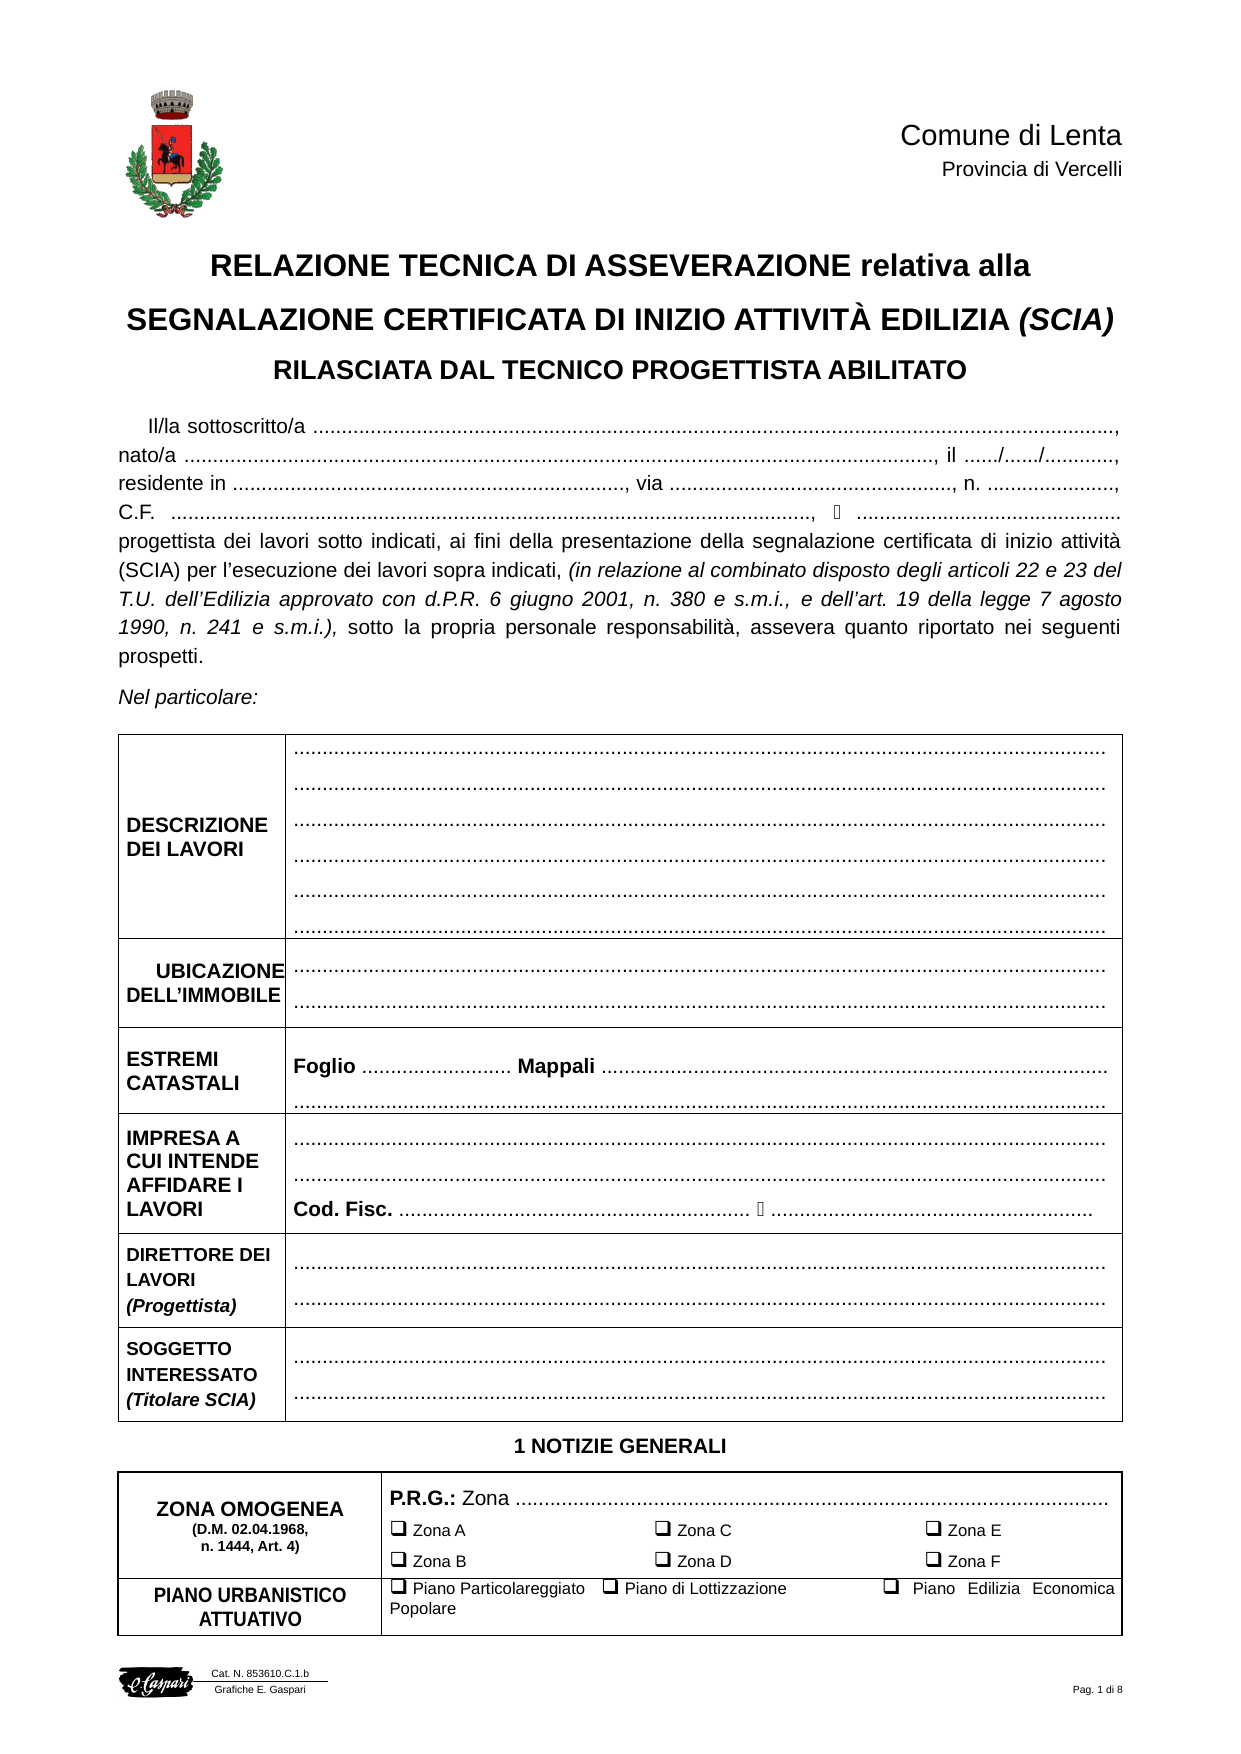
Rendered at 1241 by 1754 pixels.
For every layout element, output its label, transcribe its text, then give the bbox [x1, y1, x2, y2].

table_cell UBICAZIONE DELL’IMMOBILE [119, 939, 285, 1027]
table_cell Foglio .......................... Mappali ........................................................................................ ............................................................................................................................................. [286, 1028, 1122, 1113]
text Comune di Lenta [224, 118, 1122, 152]
table_cell ............................................................................................................................................. ............................................................................................................................................. Cod. Fisc. .............................................................  ........................................................ [286, 1114, 1122, 1232]
table_cell  Piano Particolareggiato  Piano di Lottizzazione  Piano Edilizia Economica Popolare [382, 1579, 1121, 1635]
title SEGNALAZIONE CERTIFICATA DI INIZIO ATTIVITÀ EDILIZIA (SCIA) [118, 301, 1122, 336]
table_cell ............................................................................................................................................. ............................................................................................................................................. [286, 939, 1122, 1027]
table_cell SOGGETTO INTERESSATO (Titolare SCIA) [119, 1328, 285, 1421]
text Il/la sottoscritto/a ..........................................................................................................................................., nato/a .................................................................................................................................., il ....../....../............, residente in ...................................................................., via ................................................., n. ......................, C.F. ...............................................................................................................,  .............................................. progettista dei lavori sotto indicati, ai fini della presentazione della segnalazione certificata di inizio attività (SCIA) per l’esecuzione dei lavori sopra indicati, (in relazione al combinato disposto degli articoli 22 e 23 del T.U. dell’Edilizia approvato con d.P.R. 6 giugno 2001, n. 380 e s.m.i., e dell’art. 19 della legge 7 agosto 1990, n. 241 e s.m.i.), sotto la propria personale responsabilità, assevera quanto riportato nei seguenti prospetti. [118, 414, 1122, 668]
table_cell IMPRESA A CUI INTENDE AFFIDARE I LAVORI [119, 1114, 285, 1232]
table_cell ............................................................................................................................................. ............................................................................................................................................. [286, 1328, 1122, 1421]
table_header P.R.G.: Zona .......................................................................................................  Zona A  Zona C  Zona E  Zona B  Zona D  Zona F [382, 1473, 1121, 1578]
table_header ............................................................................................................................................. ............................................................................................................................................. ............................................................................................................................................. ............................................................................................................................................. ............................................................................................................................................. ............................................................................................................................................. [286, 735, 1122, 938]
title Nel particolare: [118, 685, 1122, 709]
table_header DESCRIZIONE DEI LAVORI [119, 735, 285, 938]
text 1 NOTIZIE GENERALI [118, 1434, 1122, 1458]
text Provincia di Vercelli [224, 157, 1122, 181]
table_cell ............................................................................................................................................. ............................................................................................................................................. [286, 1234, 1122, 1327]
title RELAZIONE TECNICA DI ASSEVERAZIONE relativa alla [118, 247, 1122, 283]
picture [122, 87, 224, 219]
table_cell DIRETTORE DEI LAVORI (Progettista) [119, 1234, 285, 1327]
table_header ZONA OMOGENEA (D.M. 02.04.1968, n. 1444, Art. 4) [119, 1473, 381, 1578]
picture [118, 1666, 194, 1698]
table_cell PIANO URBANISTICO ATTUATIVO [119, 1579, 381, 1635]
text RILASCIATA DAL TECNICO PROGETTISTA ABILITATO [118, 354, 1122, 386]
table_cell ESTREMI CATASTALI [119, 1028, 285, 1113]
